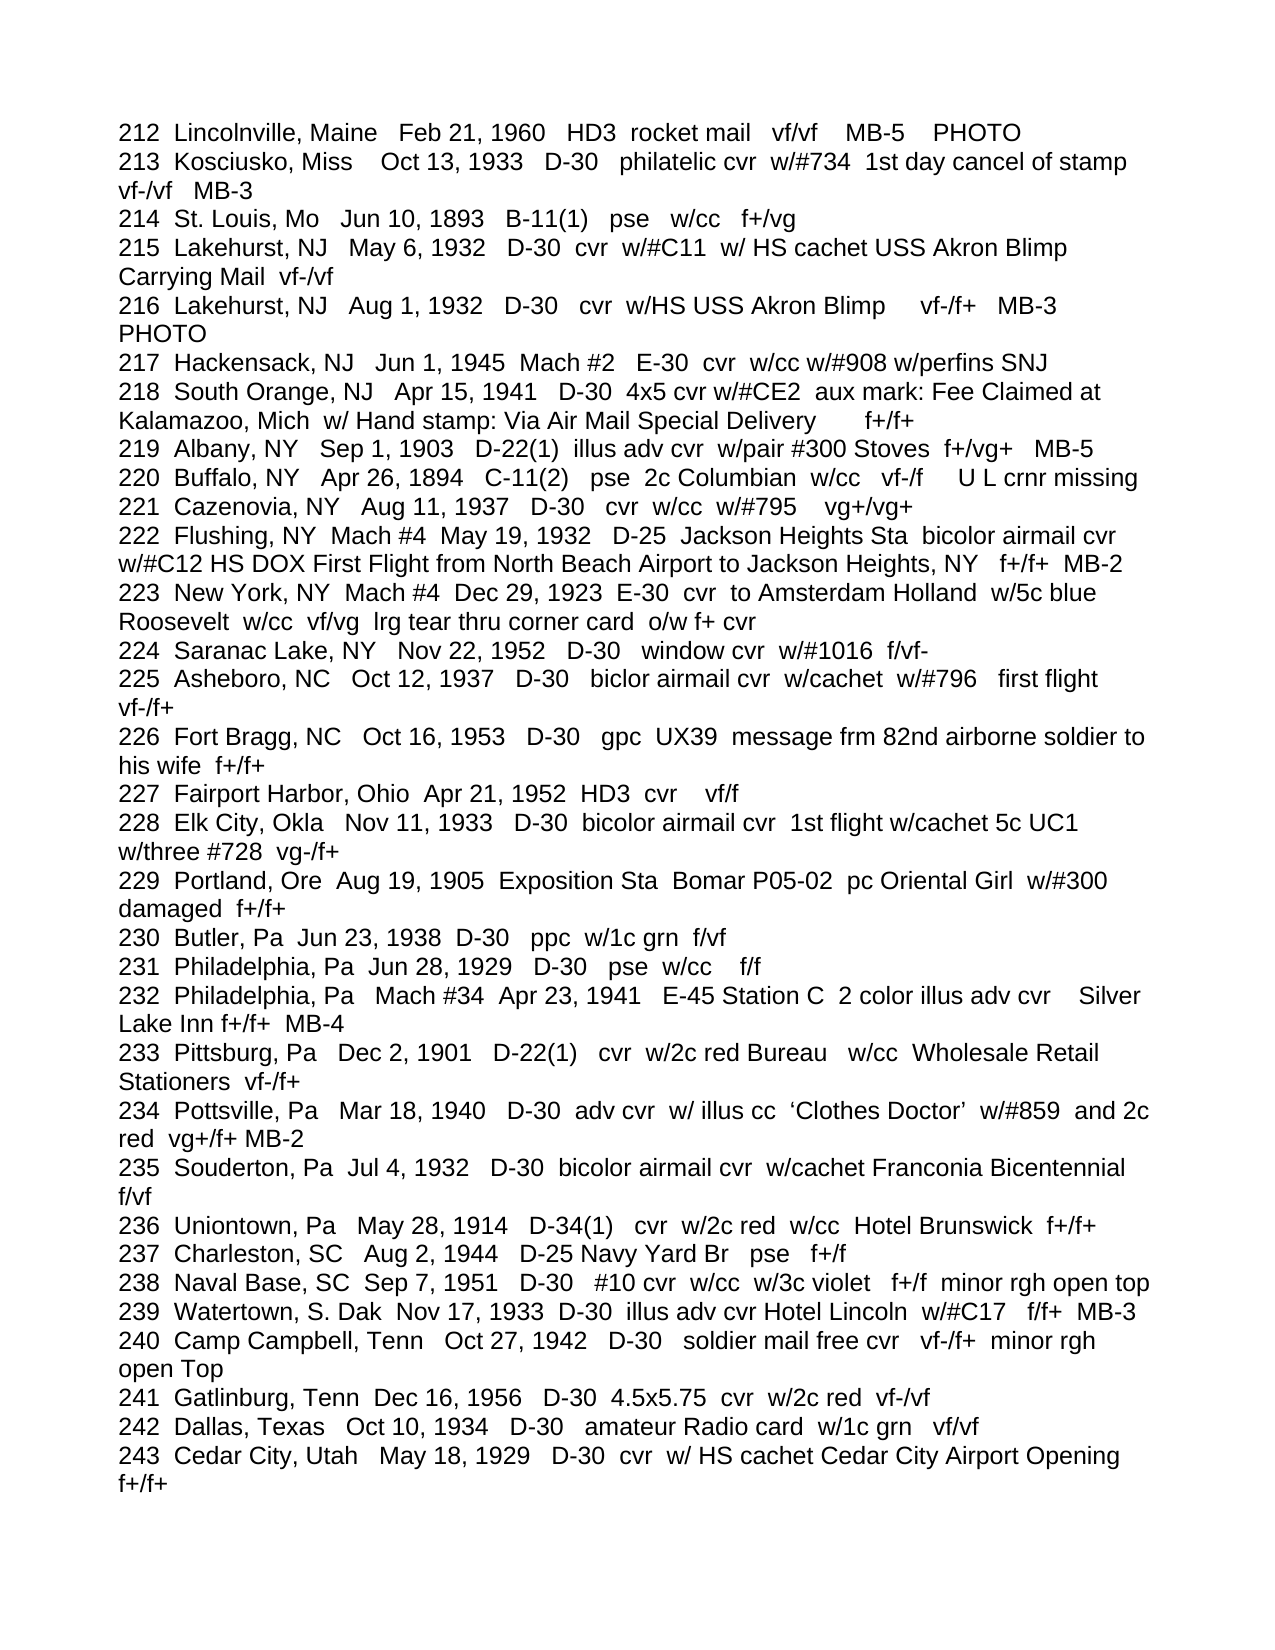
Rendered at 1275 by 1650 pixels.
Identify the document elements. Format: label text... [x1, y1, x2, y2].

text 221 Cazenovia, NY Aug 11, 1937 D-30 cvr w/cc w/#795 vg+/vg+ [118, 492, 1157, 521]
text 225 Asheboro, NC Oct 12, 1937 D-30 biclor airmail cvr w/cachet w/#796 first flight vf-/f+ [118, 664, 1157, 722]
text 229 Portland, Ore Aug 19, 1905 Exposition Sta Bomar P05-02 pc Oriental Girl w/#300 damaged f+/f+ [118, 866, 1157, 923]
text 212 Lincolnville, Maine Feb 21, 1960 HD3 rocket mail vf/vf MB-5 PHOTO [118, 118, 1157, 147]
text 231 Philadelphia, Pa Jun 28, 1929 D-30 pse w/cc f/f [118, 952, 1157, 981]
text 213 Kosciusko, Miss Oct 13, 1933 D-30 philatelic cvr w/#734 1st day cancel of stamp vf-/vf MB-3 [118, 147, 1157, 204]
text 237 Charleston, SC Aug 2, 1944 D-25 Navy Yard Br pse f+/f [118, 1239, 1157, 1268]
text 224 Saranac Lake, NY Nov 22, 1952 D-30 window cvr w/#1016 f/vf- [118, 636, 1157, 664]
text 242 Dallas, Texas Oct 10, 1934 D-30 amateur Radio card w/1c grn vf/vf [118, 1412, 1157, 1441]
text 230 Butler, Pa Jun 23, 1938 D-30 ppc w/1c grn f/vf [118, 923, 1157, 952]
text 228 Elk City, Okla Nov 11, 1933 D-30 bicolor airmail cvr 1st flight w/cachet 5c UC1 w/three #728 vg-/f+ [118, 808, 1157, 866]
text 216 Lakehurst, NJ Aug 1, 1932 D-30 cvr w/HS USS Akron Blimp vf-/f+ MB-3 PHOTO [118, 291, 1157, 348]
text 217 Hackensack, NJ Jun 1, 1945 Mach #2 E-30 cvr w/cc w/#908 w/perfins SNJ [118, 348, 1157, 377]
text 227 Fairport Harbor, Ohio Apr 21, 1952 HD3 cvr vf/f [118, 779, 1157, 808]
text 240 Camp Campbell, Tenn Oct 27, 1942 D-30 soldier mail free cvr vf-/f+ minor rgh open Top [118, 1326, 1157, 1383]
text 233 Pittsburg, Pa Dec 2, 1901 D-22(1) cvr w/2c red Bureau w/cc Wholesale Retail Stationers vf-/f+ [118, 1038, 1157, 1096]
text 214 St. Louis, Mo Jun 10, 1893 B-11(1) pse w/cc f+/vg [118, 204, 1157, 233]
text 239 Watertown, S. Dak Nov 17, 1933 D-30 illus adv cvr Hotel Lincoln w/#C17 f/f+ MB-3 [118, 1297, 1157, 1326]
text 232 Philadelphia, Pa Mach #34 Apr 23, 1941 E-45 Station C 2 color illus adv cvr Silver Lake Inn f+/f+ MB-4 [118, 981, 1157, 1038]
text 226 Fort Bragg, NC Oct 16, 1953 D-30 gpc UX39 message frm 82nd airborne soldier to his wife f+/f+ [118, 722, 1157, 779]
text 220 Buffalo, NY Apr 26, 1894 C-11(2) pse 2c Columbian w/cc vf-/f U L crnr missing [118, 463, 1157, 492]
text 234 Pottsville, Pa Mar 18, 1940 D-30 adv cvr w/ illus cc ‘Clothes Doctor’ w/#859 and 2c red vg+/f+ MB-2 [118, 1096, 1157, 1153]
text 236 Uniontown, Pa May 28, 1914 D-34(1) cvr w/2c red w/cc Hotel Brunswick f+/f+ [118, 1211, 1157, 1239]
text 235 Souderton, Pa Jul 4, 1932 D-30 bicolor airmail cvr w/cachet Franconia Bicentennial f/vf [118, 1153, 1157, 1211]
text 238 Naval Base, SC Sep 7, 1951 D-30 #10 cvr w/cc w/3c violet f+/f minor rgh open top [118, 1268, 1157, 1297]
text 223 New York, NY Mach #4 Dec 29, 1923 E-30 cvr to Amsterdam Holland w/5c blue Roosevelt w/cc vf/vg lrg tear thru corner card o/w f+ cvr [118, 578, 1157, 636]
text 241 Gatlinburg, Tenn Dec 16, 1956 D-30 4.5x5.75 cvr w/2c red vf-/vf [118, 1383, 1157, 1412]
text 215 Lakehurst, NJ May 6, 1932 D-30 cvr w/#C11 w/ HS cachet USS Akron Blimp Carrying Mail vf-/vf [118, 233, 1157, 291]
text 243 Cedar City, Utah May 18, 1929 D-30 cvr w/ HS cachet Cedar City Airport Opening f+/f+ [118, 1441, 1157, 1498]
text 219 Albany, NY Sep 1, 1903 D-22(1) illus adv cvr w/pair #300 Stoves f+/vg+ MB-5 [118, 434, 1157, 463]
text 222 Flushing, NY Mach #4 May 19, 1932 D-25 Jackson Heights Sta bicolor airmail cvr w/#C12 HS DOX First Flight from North Beach Airport to Jackson Heights, NY f+/f+ MB-2 [118, 521, 1157, 578]
text 218 South Orange, NJ Apr 15, 1941 D-30 4x5 cvr w/#CE2 aux mark: Fee Claimed at Kalamazoo, Mich w/ Hand stamp: Via Air Mail Special Delivery f+/f+ [118, 377, 1157, 434]
